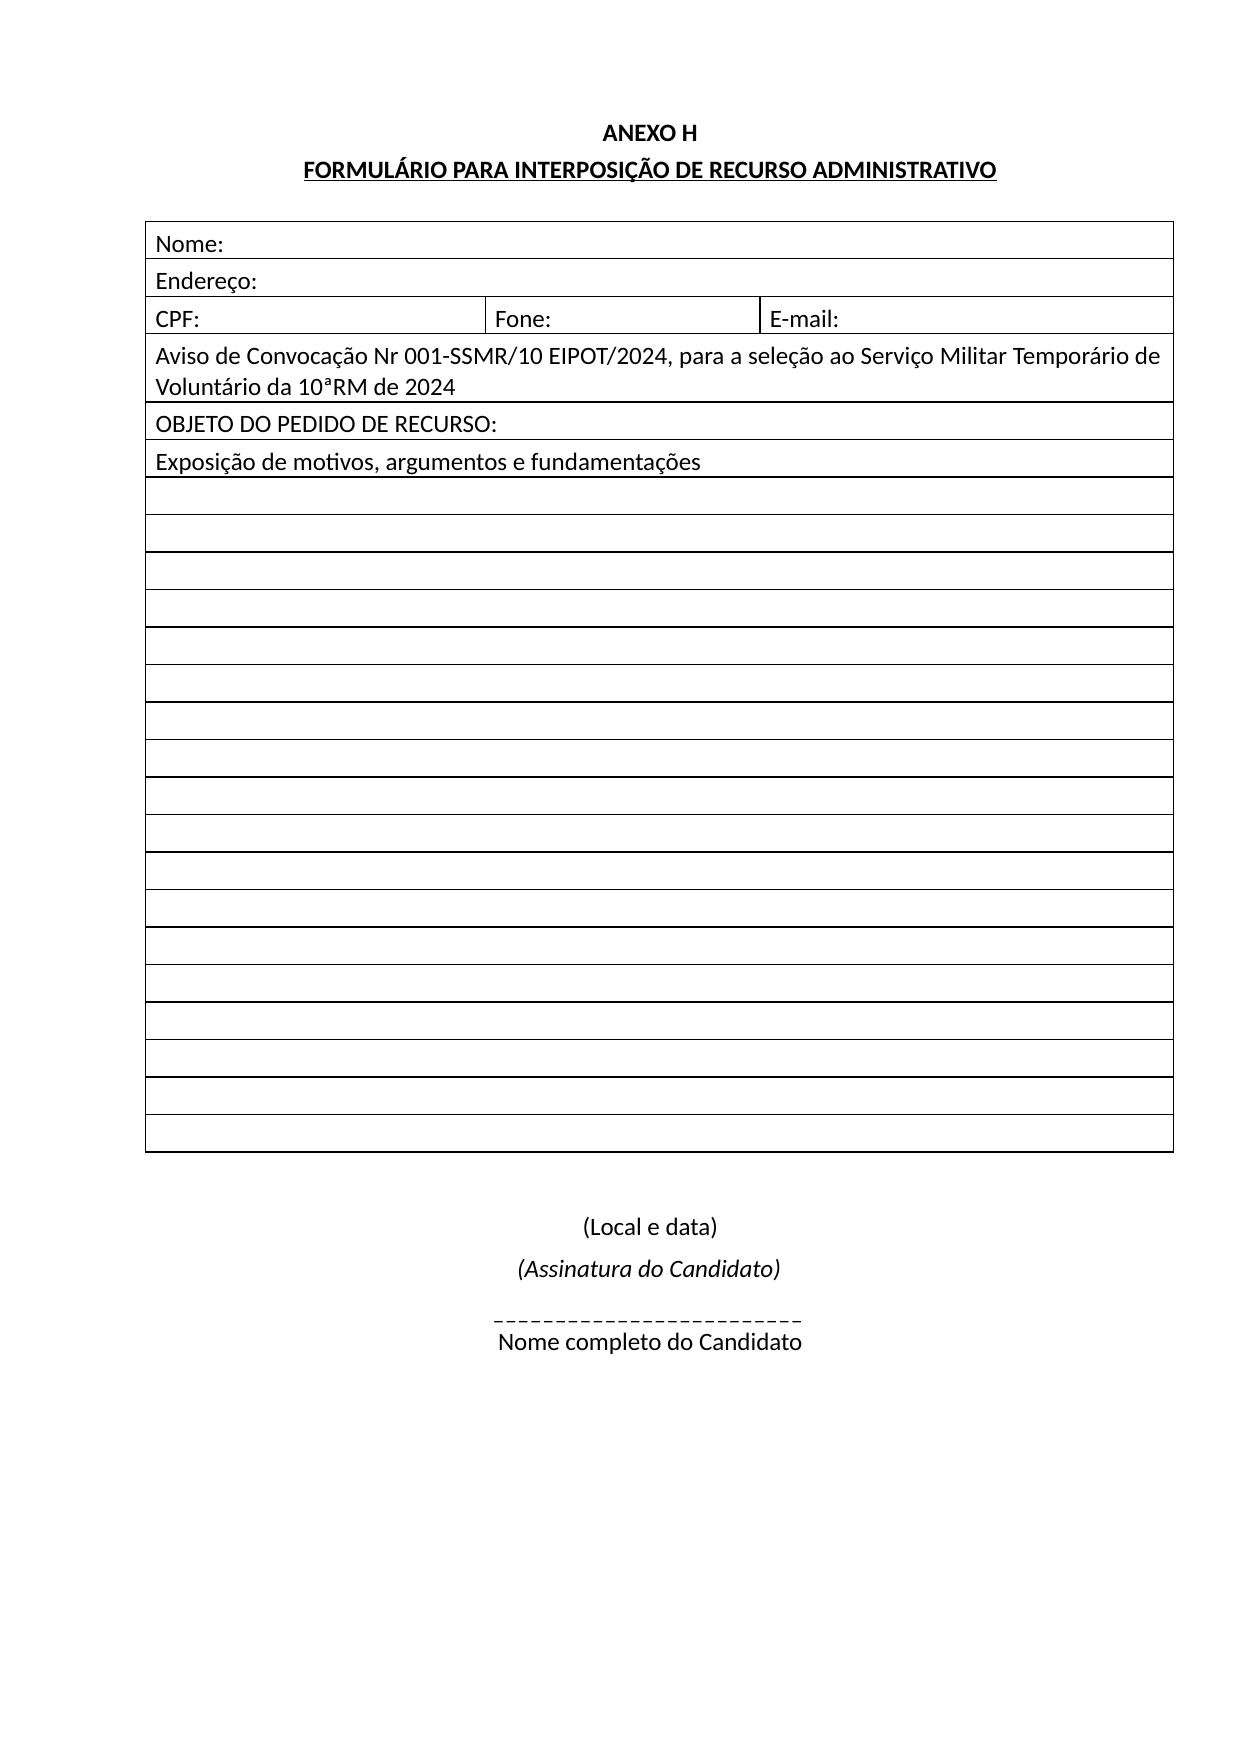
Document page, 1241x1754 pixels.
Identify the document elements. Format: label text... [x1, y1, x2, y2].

table_cell [146, 1078, 1173, 1114]
table_cell [146, 1003, 1173, 1039]
table_cell [146, 965, 1173, 1001]
table_cell [146, 778, 1173, 814]
table_cell Fone: [486, 297, 759, 333]
text Nome completo do Candidato [145, 1326, 1155, 1356]
table_cell [146, 1040, 1173, 1076]
text ANEXO H [145, 117, 1155, 148]
table_cell CPF: [146, 297, 485, 333]
table_cell [146, 928, 1173, 964]
table_cell [146, 590, 1173, 626]
table_header Nome: [146, 222, 1173, 258]
table_cell [146, 853, 1173, 889]
table_cell [146, 553, 1173, 589]
table_cell [146, 478, 1173, 514]
table_cell [146, 665, 1173, 701]
text _________________________ [145, 1295, 1155, 1326]
table_cell [146, 1115, 1173, 1151]
text (Assinatura do Candidato) [145, 1253, 1155, 1283]
table_cell [146, 815, 1173, 851]
table_cell [146, 890, 1173, 926]
table_cell [146, 515, 1173, 551]
table_cell Endereço: [146, 259, 1173, 296]
table_cell OBJETO DO PEDIDO DE RECURSO: [146, 403, 1173, 439]
text FORMULÁRIO PARA INTERPOSIÇÃO DE RECURSO ADMINISTRATIVO [145, 154, 1155, 184]
table_cell [146, 703, 1173, 739]
text (Local e data) [145, 1211, 1155, 1241]
table_cell E-mail: [761, 297, 1173, 333]
table_cell Exposição de motivos, argumentos e fundamentações [146, 440, 1173, 476]
table_cell [146, 740, 1173, 776]
table_cell Aviso de Convocação Nr 001-SSMR/10 EIPOT/2024, para a seleção ao Serviço Militar Temporário de Voluntário da 10ªRM de 2024 [146, 334, 1173, 401]
table_cell [146, 628, 1173, 664]
